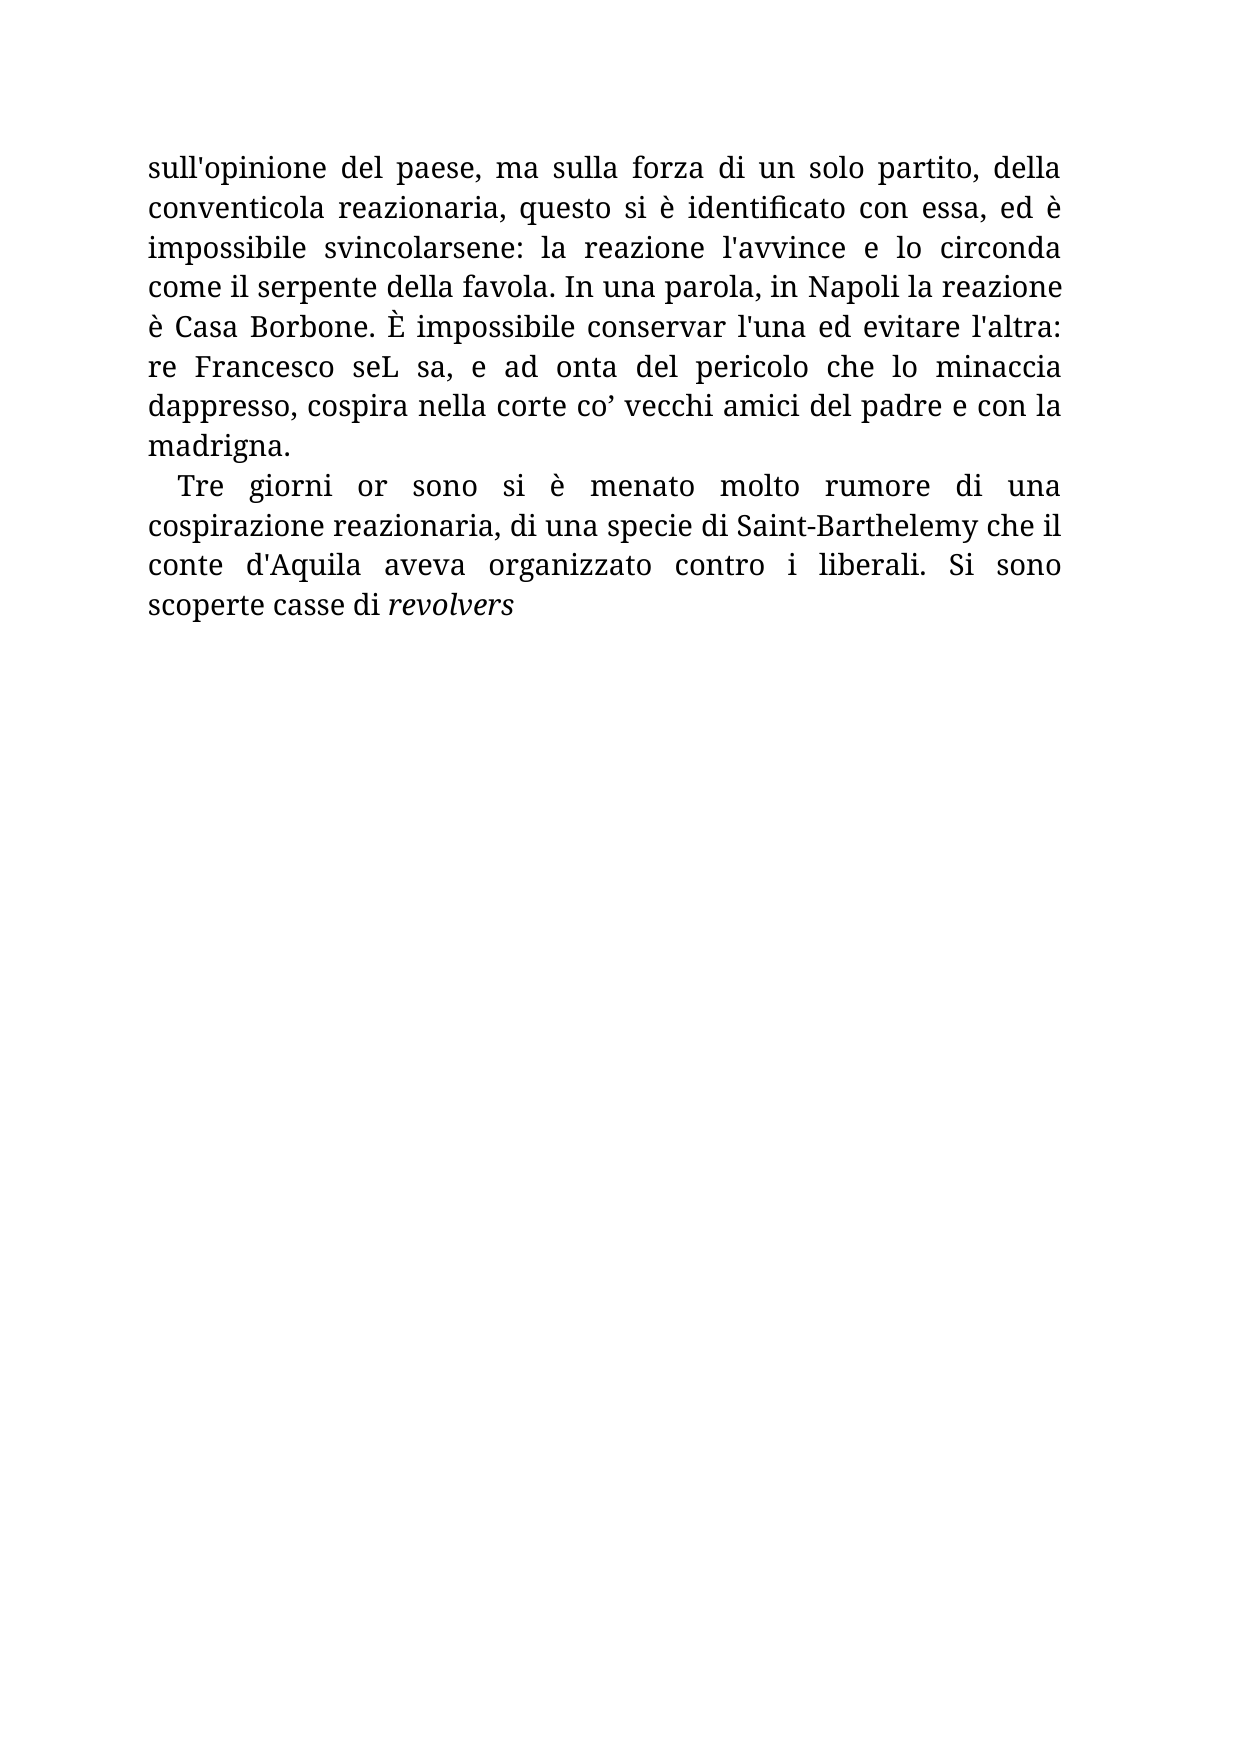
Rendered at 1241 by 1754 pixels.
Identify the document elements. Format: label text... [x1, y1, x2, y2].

text sull'opinione del paese, ma sulla forza di un solo partito, della conventicola reazionaria, questo si è identificato con essa, ed è impossibile svincolarsene: la reazione l'avvince e lo circonda come il serpente della favola. In una parola, in Napoli la reazione è Casa Borbone. È impossibile conservar l'una ed evitare l'altra: re Francesco seL sa, e ad onta del pericolo che lo minaccia dappresso, cospira nella corte co’ vecchi amici del padre e con la madrigna. [148, 148, 1063, 465]
text Tre giorni or sono si è menato molto rumore di una cospirazione reazionaria, di una specie di Saint-Barthelemy che il conte d'Aquila aveva organizzato contro i liberali. Si sono scoperte casse di revolvers [148, 465, 1063, 624]
